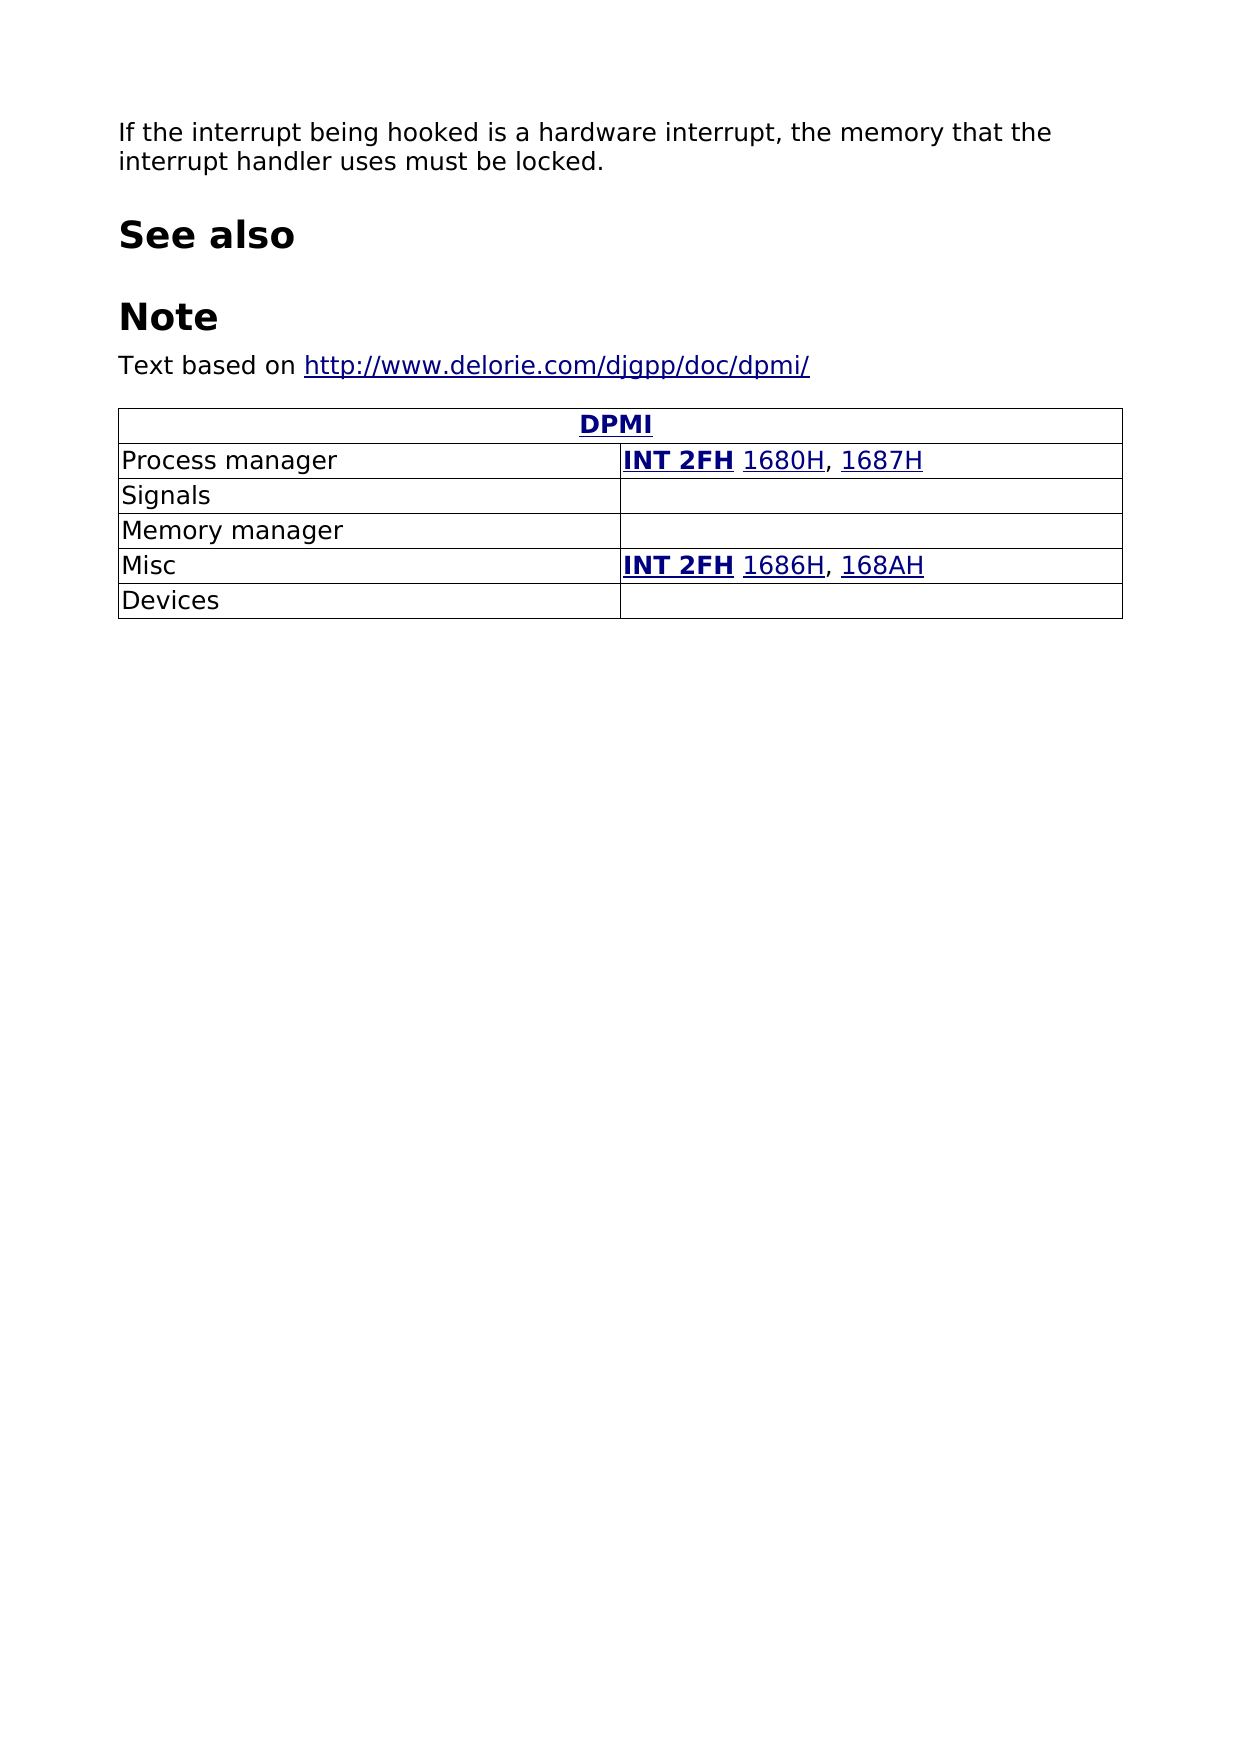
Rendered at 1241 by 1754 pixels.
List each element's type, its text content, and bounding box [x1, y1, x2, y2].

text Text based on http://www.delorie.com/djgpp/doc/dpmi/ [118, 351, 1122, 380]
table_cell Memory manager [119, 514, 620, 548]
table_cell Process manager [119, 444, 620, 478]
subtitle See also [118, 214, 1122, 258]
table_cell [621, 514, 1122, 548]
table_header DPMI [119, 409, 1122, 443]
table_cell INT 2FH 1680H, 1687H [621, 444, 1122, 478]
table_cell Devices [119, 584, 620, 618]
text If the interrupt being hooked is a hardware interrupt, the memory that the interrupt handler uses must be locked. [118, 118, 1122, 176]
table_cell [621, 584, 1122, 618]
table_cell Misc [119, 549, 620, 583]
table_cell INT 2FH 1686H, 168AH [621, 549, 1122, 583]
table_cell [621, 479, 1122, 513]
table_cell Signals [119, 479, 620, 513]
subtitle Note [118, 295, 1122, 339]
